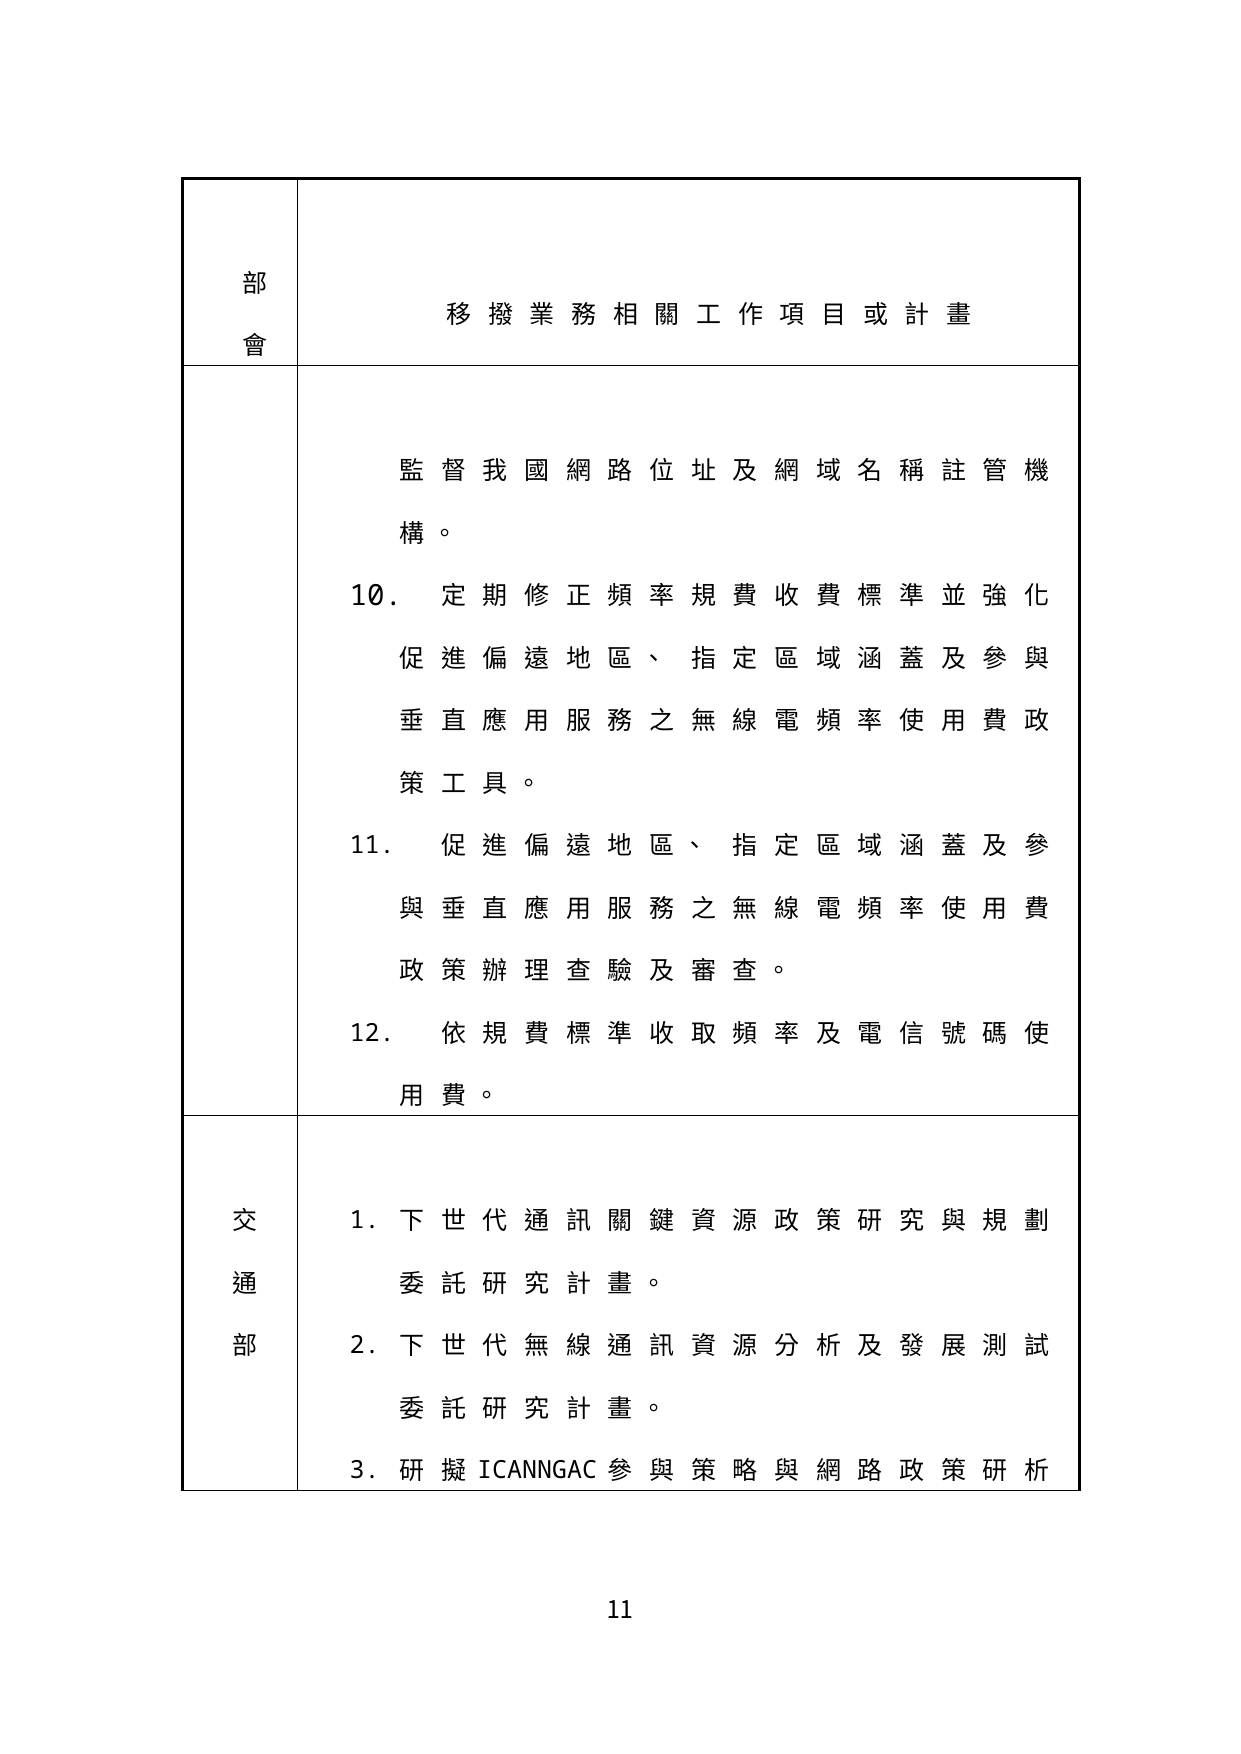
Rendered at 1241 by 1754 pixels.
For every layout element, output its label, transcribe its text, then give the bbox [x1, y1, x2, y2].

table_cell 衛星頻率釋出審查機制研析。 辦理衛星固定通信頻率釋出審查。 辦理電信事業合併案之審查。 辦理頻率核配前之協調、會勘、量測、分析、判斷及解決方案等高度專業性相關干擾評估工作。 頻率資源核配、管理等使用管理事項。 協助辦理5G專網開放申請。 掌握電信號碼資源使用現況。 號碼資源核配、收回等使用管理事項。 參與ICANNGAC、APNIC等國際會議，輔導監督我國網路位址及網域名稱註管機構。 定期修正頻率規費收費標準並強化促進偏遠地區、指定區域涵蓋及參與垂直應用服務之無線電頻率使用費政策工具。 促進偏遠地區、指定區域涵蓋及參與垂直應用服務之無線電頻率使用費政策辦理查驗及審查。 依規費標準收取頻率及電信號碼使用費。 [298, 366, 1078, 1115]
table_cell [184, 366, 297, 1115]
table_header 部會 [184, 180, 297, 365]
table_header 移撥業務相關工作項目或計畫 [298, 180, 1078, 365]
table_cell 下世代通訊關鍵資源政策研究與規劃委託研究計畫。 下世代無線通訊資源分析及發展測試委託研究計畫。 研擬ICANNGAC參與策略與網路政策研析計畫。 強化我國參與國際網路社群暨研析網路域名及DNS資訊安全發展策略計畫。 網際網路位址及頂級網域名稱註冊管理業務輔導計畫委託案。 [298, 1116, 1078, 1490]
table_cell 交通部 [184, 1116, 297, 1490]
